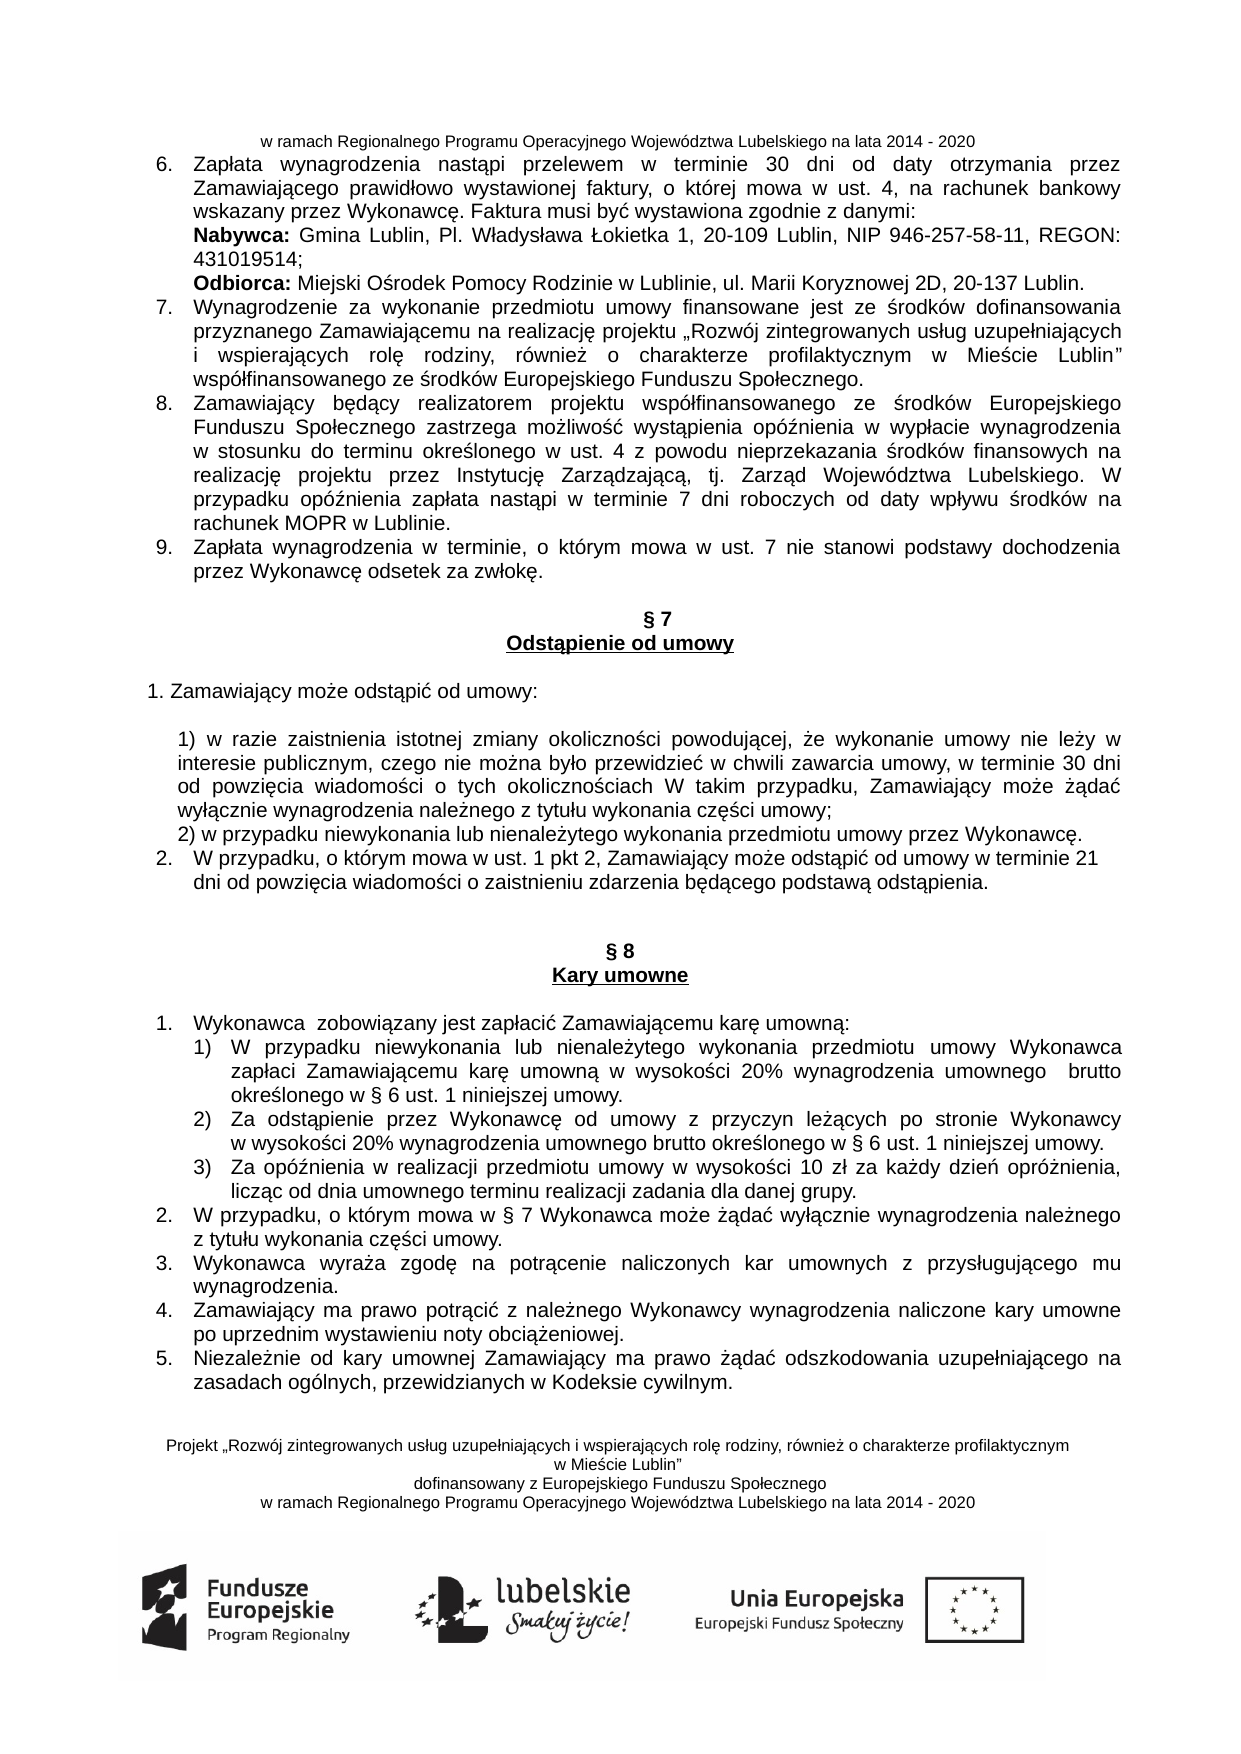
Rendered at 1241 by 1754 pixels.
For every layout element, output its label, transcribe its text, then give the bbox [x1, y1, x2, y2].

list w razie zaistnienia istotnej zmiany okoliczności powodującej, że wykonanie umowy nie leży w interesie publicznym, czego nie można było przewidzieć w chwili zawarcia umowy, w terminie 30 dni od powzięcia wiadomości o tych okolicznościach W takim przypadku, Zamawiający może żądać wyłącznie wynagrodzenia należnego z tytułu wykonania części umowy; [177, 726, 1122, 822]
text Odstąpienie od umowy [118, 631, 1122, 654]
list Wynagrodzenie za wykonanie przedmiotu umowy finansowane jest ze środków dofinansowania przyznanego Zamawiającemu na realizację projektu „Rozwój zintegrowanych usług uzupełniających i wspierających rolę rodziny, również o charakterze profilaktycznym w Mieście Lublin” współfinansowanego ze środków Europejskiego Funduszu Społecznego. [156, 295, 1122, 391]
text 1. Zamawiający może odstąpić od umowy: [118, 678, 1122, 702]
list Za opóźnienia w realizacji przedmiotu umowy w wysokości 10 zł za każdy dzień opróżnienia, licząc od dnia umownego terminu realizacji zadania dla danej grupy. [193, 1154, 1122, 1202]
list Odbiorca: Miejski Ośrodek Pomocy Rodzinie w Lublinie, ul. Marii Koryznowej 2D, 20-137 Lublin. [193, 271, 1122, 295]
picture [118, 1531, 1047, 1681]
list Niezależnie od kary umownej Zamawiający ma prawo żądać odszkodowania uzupełniającego na zasadach ogólnych, przewidzianych w Kodeksie cywilnym. [156, 1346, 1122, 1394]
list Zamawiający ma prawo potrącić z należnego Wykonawcy wynagrodzenia naliczone kary umowne po uprzednim wystawieniu noty obciążeniowej. [156, 1298, 1122, 1346]
list Wykonawca zobowiązany jest zapłacić Zamawiającemu karę umowną: [156, 1011, 1122, 1035]
list Zapłata wynagrodzenia nastąpi przelewem w terminie 30 dni od daty otrzymania przez Zamawiającego prawidłowo wystawionej faktury, o której mowa w ust. 4, na rachunek bankowy wskazany przez Wykonawcę. Faktura musi być wystawiona zgodnie z danymi: [156, 151, 1122, 223]
text § 8 [118, 939, 1122, 963]
text § 7 [193, 607, 1122, 631]
list Wykonawca wyraża zgodę na potrącenie naliczonych kar umownych z przysługującego mu wynagrodzenia. [156, 1250, 1122, 1298]
text w ramach Regionalnego Programu Operacyjnego Województwa Lubelskiego na lata 2014 - 2020 [118, 132, 1122, 151]
list W przypadku, o którym mowa w ust. 1 pkt 2, Zamawiający może odstąpić od umowy w terminie 21 dni od powzięcia wiadomości o zaistnieniu zdarzenia będącego podstawą odstąpienia. [156, 846, 1122, 894]
list Za odstąpienie przez Wykonawcę od umowy z przyczyn leżących po stronie Wykonawcy w wysokości 20% wynagrodzenia umownego brutto określonego w § 6 ust. 1 niniejszej umowy. [193, 1107, 1122, 1154]
list Zamawiający będący realizatorem projektu współfinansowanego ze środków Europejskiego Funduszu Społecznego zastrzega możliwość wystąpienia opóźnienia w wypłacie wynagrodzenia w stosunku do terminu określonego w ust. 4 z powodu nieprzekazania środków finansowych na realizację projektu przez Instytucję Zarządzającą, tj. Zarząd Województwa Lubelskiego. W przypadku opóźnienia zapłata nastąpi w terminie 7 dni roboczych od daty wpływu środków na rachunek MOPR w Lublinie. [156, 391, 1122, 535]
list W przypadku, o którym mowa w § 7 Wykonawca może żądać wyłącznie wynagrodzenia należnego z tytułu wykonania części umowy. [156, 1202, 1122, 1250]
list Nabywca: Gmina Lublin, Pl. Władysława Łokietka 1, 20-109 Lublin, NIP 946-257-58-11, REGON: 431019514; [193, 223, 1122, 271]
text Kary umowne [118, 963, 1122, 987]
list Zapłata wynagrodzenia w terminie, o którym mowa w ust. 7 nie stanowi podstawy dochodzenia przez Wykonawcę odsetek za zwłokę. [156, 535, 1122, 583]
text 2) w przypadku niewykonania lub nienależytego wykonania przedmiotu umowy przez Wykonawcę. [177, 822, 1122, 846]
list W przypadku niewykonania lub nienależytego wykonania przedmiotu umowy Wykonawca zapłaci Zamawiającemu karę umowną w wysokości 20% wynagrodzenia umownego brutto określonego w § 6 ust. 1 niniejszej umowy. [193, 1035, 1122, 1107]
